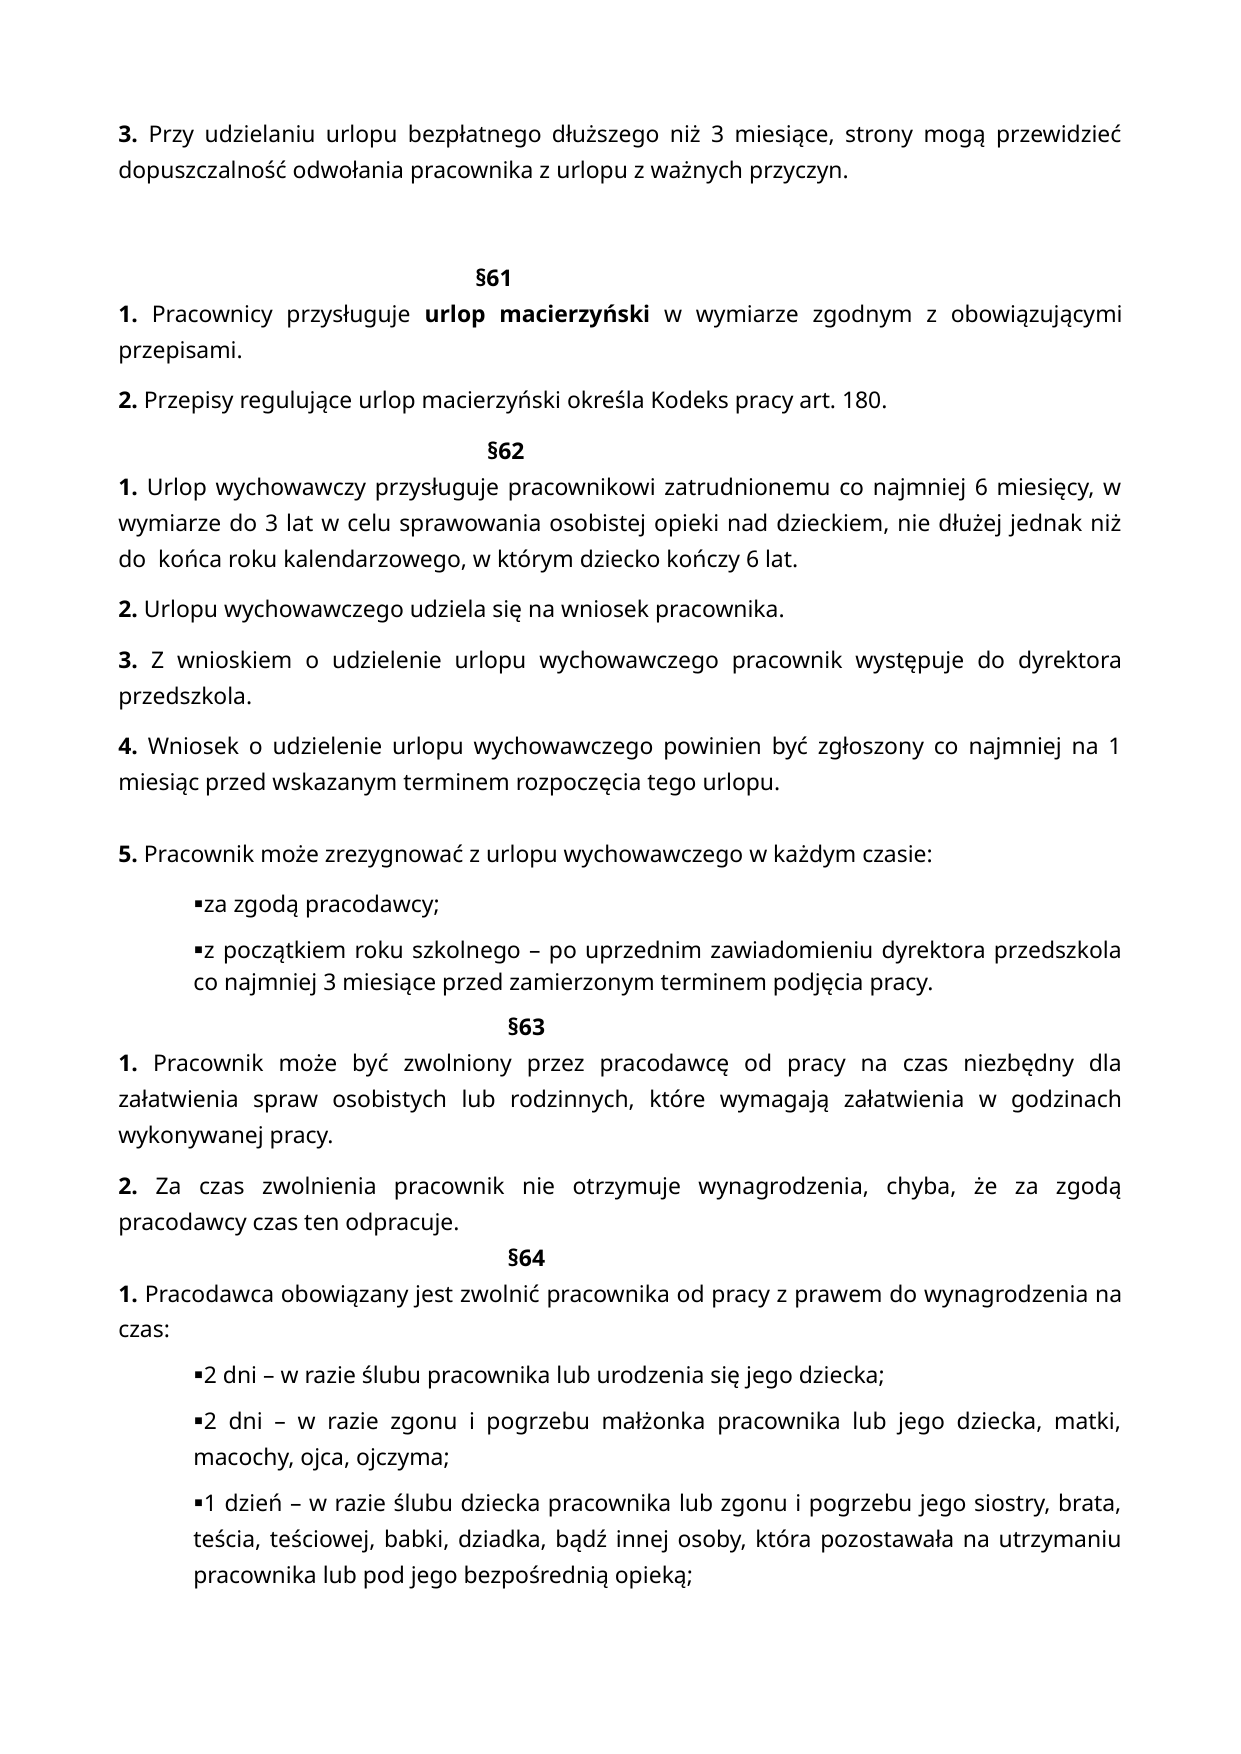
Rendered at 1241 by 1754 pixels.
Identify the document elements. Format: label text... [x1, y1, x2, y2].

text 3. Z wnioskiem o udzielenie urlopu wychowawczego pracownik występuje do dyrektora przedszkola. [118, 644, 1123, 711]
text 1. Pracownicy przysługuje urlop macierzyński w wymiarze zgodnym z obowiązującymi przepisami. [118, 298, 1123, 365]
text §62 [118, 435, 1123, 466]
text 2. Urlopu wychowawczego udziela się na wniosek pracownika. [118, 593, 1123, 624]
list §63 [198, 1011, 1123, 1043]
text §61 [118, 262, 1123, 293]
text 5. Pracownik może zrezygnować z urlopu wychowawczego w każdym czasie: [118, 838, 1123, 869]
list 1 dzień – w razie ślubu dziecka pracownika lub zgonu i pogrzebu jego siostry, brata, teścia, teściowej, babki, dziadka, bądź innej osoby, która pozostawała na utrzymaniu pracownika lub pod jego bezpośrednią opieką; [193, 1487, 1123, 1590]
text 4. Wniosek o udzielenie urlopu wychowawczego powinien być zgłoszony co najmniej na 1 miesiąc przed wskazanym terminem rozpoczęcia tego urlopu. [118, 730, 1123, 797]
list 2 dni – w razie ślubu pracownika lub urodzenia się jego dziecka; [193, 1359, 1123, 1391]
list §64 [198, 1242, 1123, 1273]
text 1. Pracodawca obowiązany jest zwolnić pracownika od pracy z prawem do wynagrodzenia na czas: [118, 1277, 1123, 1345]
text 2. Przepisy regulujące urlop macierzyński określa Kodeks pracy art. 180. [118, 384, 1123, 416]
list za zgodą pracodawcy; [193, 888, 1123, 920]
text 2. Za czas zwolnienia pracownik nie otrzymuje wynagrodzenia, chyba, że za zgodą pracodawcy czas ten odpracuje. [118, 1170, 1123, 1237]
list z początkiem roku szkolnego – po uprzednim zawiadomieniu dyrektora przedszkola co najmniej 3 miesiące przed zamierzonym terminem podjęcia pracy. [193, 934, 1123, 997]
text 1. Pracownik może być zwolniony przez pracodawcę od pracy na czas niezbędny dla załatwienia spraw osobistych lub rodzinnych, które wymagają załatwienia w godzinach wykonywanej pracy. [118, 1047, 1123, 1150]
text 1. Urlop wychowawczy przysługuje pracownikowi zatrudnionemu co najmniej 6 miesięcy, w wymiarze do 3 lat w celu sprawowania osobistej opieki nad dzieckiem, nie dłużej jednak niż do końca roku kalendarzowego, w którym dziecko kończy 6 lat. [118, 471, 1123, 574]
list 2 dni – w razie zgonu i pogrzebu małżonka pracownika lub jego dziecka, matki, macochy, ojca, ojczyma; [193, 1405, 1123, 1472]
text 3. Przy udzielaniu urlopu bezpłatnego dłuższego niż 3 miesiące, strony mogą przewidzieć dopuszczalność odwołania pracownika z urlopu z ważnych przyczyn. [118, 118, 1123, 185]
